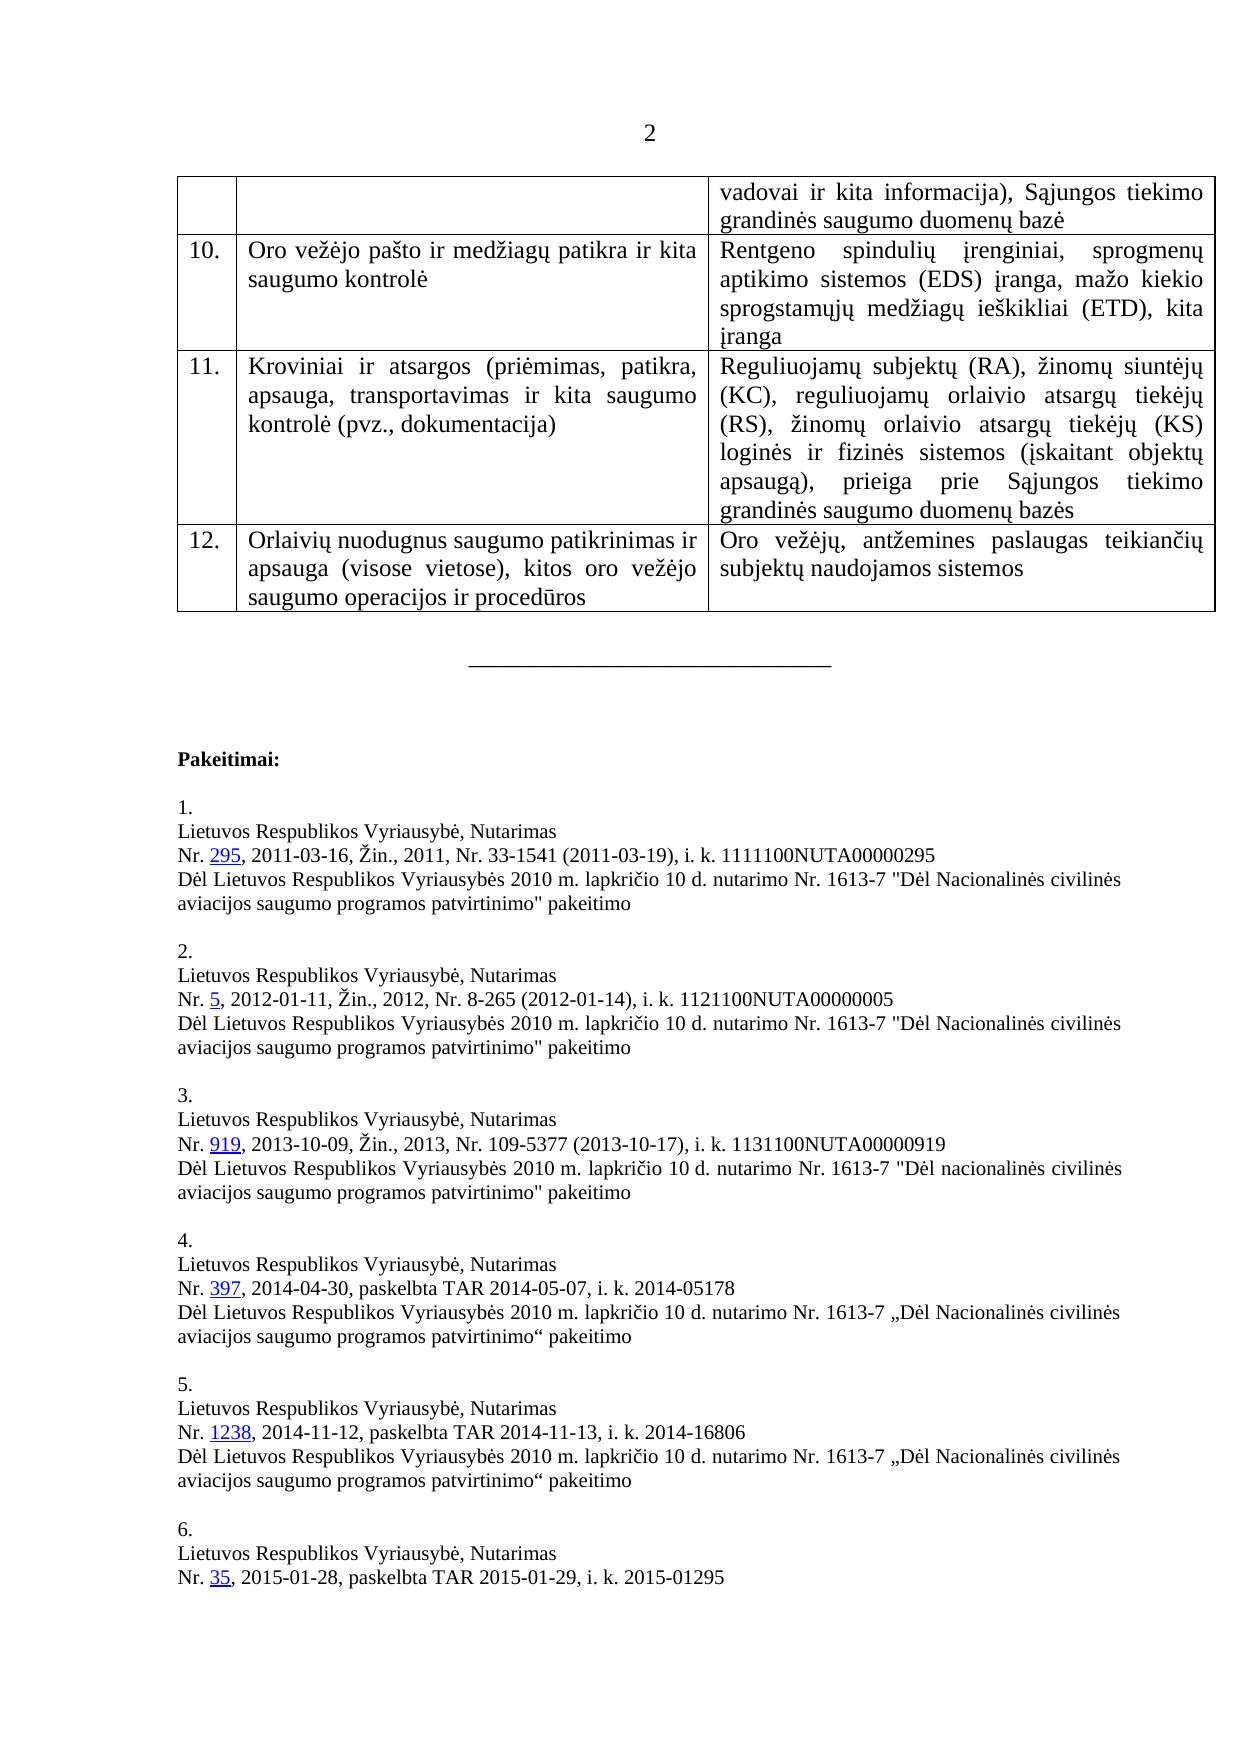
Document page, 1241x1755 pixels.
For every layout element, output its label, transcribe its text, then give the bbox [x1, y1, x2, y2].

table_cell Rentgeno spindulių įrenginiai, sprogmenų aptikimo sistemos (EDS) įranga, mažo kiekio sprogstamųjų medžiagų ieškikliai (ETD), kita įranga [709, 235, 1214, 350]
text Lietuvos Respublikos Vyriausybė, Nutarimas [177, 963, 1122, 987]
text Nr. 5, 2012-01-11, Žin., 2012, Nr. 8-265 (2012-01-14), i. k. 1121100NUTA00000005 [177, 987, 1122, 1011]
text Dėl Lietuvos Respublikos Vyriausybės 2010 m. lapkričio 10 d. nutarimo Nr. 1613-7 "Dėl Nacionalinės civilinės aviacijos saugumo programos patvirtinimo" pakeitimo [177, 1011, 1122, 1059]
text Nr. 1238, 2014-11-12, paskelbta TAR 2014-11-13, i. k. 2014-16806 [177, 1420, 1122, 1444]
text Nr. 397, 2014-04-30, paskelbta TAR 2014-05-07, i. k. 2014-05178 [177, 1276, 1122, 1300]
text Dėl Lietuvos Respublikos Vyriausybės 2010 m. lapkričio 10 d. nutarimo Nr. 1613-7 "Dėl Nacionalinės civilinės aviacijos saugumo programos patvirtinimo" pakeitimo [177, 867, 1122, 915]
text 2. [177, 939, 1122, 963]
text Dėl Lietuvos Respublikos Vyriausybės 2010 m. lapkričio 10 d. nutarimo Nr. 1613-7 „Dėl Nacionalinės civilinės aviacijos saugumo programos patvirtinimo“ pakeitimo [177, 1444, 1122, 1492]
table_cell [178, 177, 236, 234]
text Lietuvos Respublikos Vyriausybė, Nutarimas [177, 819, 1122, 843]
table_cell Oro vežėjo pašto ir medžiagų patikra ir kita saugumo kontrolė [237, 235, 708, 350]
text Lietuvos Respublikos Vyriausybė, Nutarimas [177, 1252, 1122, 1276]
text Dėl Lietuvos Respublikos Vyriausybės 2010 m. lapkričio 10 d. nutarimo Nr. 1613-7 „Dėl Nacionalinės civilinės aviacijos saugumo programos patvirtinimo“ pakeitimo [177, 1300, 1122, 1348]
text Lietuvos Respublikos Vyriausybė, Nutarimas [177, 1396, 1122, 1420]
text 3. [177, 1083, 1122, 1107]
text Lietuvos Respublikos Vyriausybė, Nutarimas [177, 1107, 1122, 1131]
text Pakeitimai: [177, 746, 1122, 771]
table_cell vadovai ir kita informacija), Sąjungos tiekimo grandinės saugumo duomenų bazė [709, 177, 1214, 234]
text Nr. 919, 2013-10-09, Žin., 2013, Nr. 109-5377 (2013-10-17), i. k. 1131100NUTA00000919 [177, 1131, 1122, 1156]
table_cell 10. [178, 235, 236, 350]
text Lietuvos Respublikos Vyriausybė, Nutarimas [177, 1541, 1122, 1564]
text 6. [177, 1516, 1122, 1541]
table_cell 11. [178, 351, 236, 524]
table_cell [237, 177, 708, 234]
text 1. [177, 794, 1122, 819]
text Nr. 295, 2011-03-16, Žin., 2011, Nr. 33-1541 (2011-03-19), i. k. 1111100NUTA00000295 [177, 843, 1122, 867]
table_cell Kroviniai ir atsargos (priėmimas, patikra, apsauga, transportavimas ir kita saugumo kontrolė (pvz., dokumentacija) [237, 351, 708, 524]
table_cell 12. [178, 525, 236, 611]
text Nr. 35, 2015-01-28, paskelbta TAR 2015-01-29, i. k. 2015-01295 [177, 1564, 1122, 1589]
text _____________________________ [177, 641, 1122, 669]
table_cell Oro vežėjų, antžemines paslaugas teikiančių subjektų naudojamos sistemos [709, 525, 1214, 611]
text 4. [177, 1228, 1122, 1252]
text Dėl Lietuvos Respublikos Vyriausybės 2010 m. lapkričio 10 d. nutarimo Nr. 1613-7 "Dėl nacionalinės civilinės aviacijos saugumo programos patvirtinimo" pakeitimo [177, 1156, 1122, 1204]
table_cell Orlaivių nuodugnus saugumo patikrinimas ir apsauga (visose vietose), kitos oro vežėjo saugumo operacijos ir procedūros [237, 525, 708, 611]
table_cell Reguliuojamų subjektų (RA), žinomų siuntėjų (KC), reguliuojamų orlaivio atsargų tiekėjų (RS), žinomų orlaivio atsargų tiekėjų (KS) loginės ir fizinės sistemos (įskaitant objektų apsaugą), prieiga prie Sąjungos tiekimo grandinės saugumo duomenų bazės [709, 351, 1214, 524]
text 5. [177, 1372, 1122, 1396]
